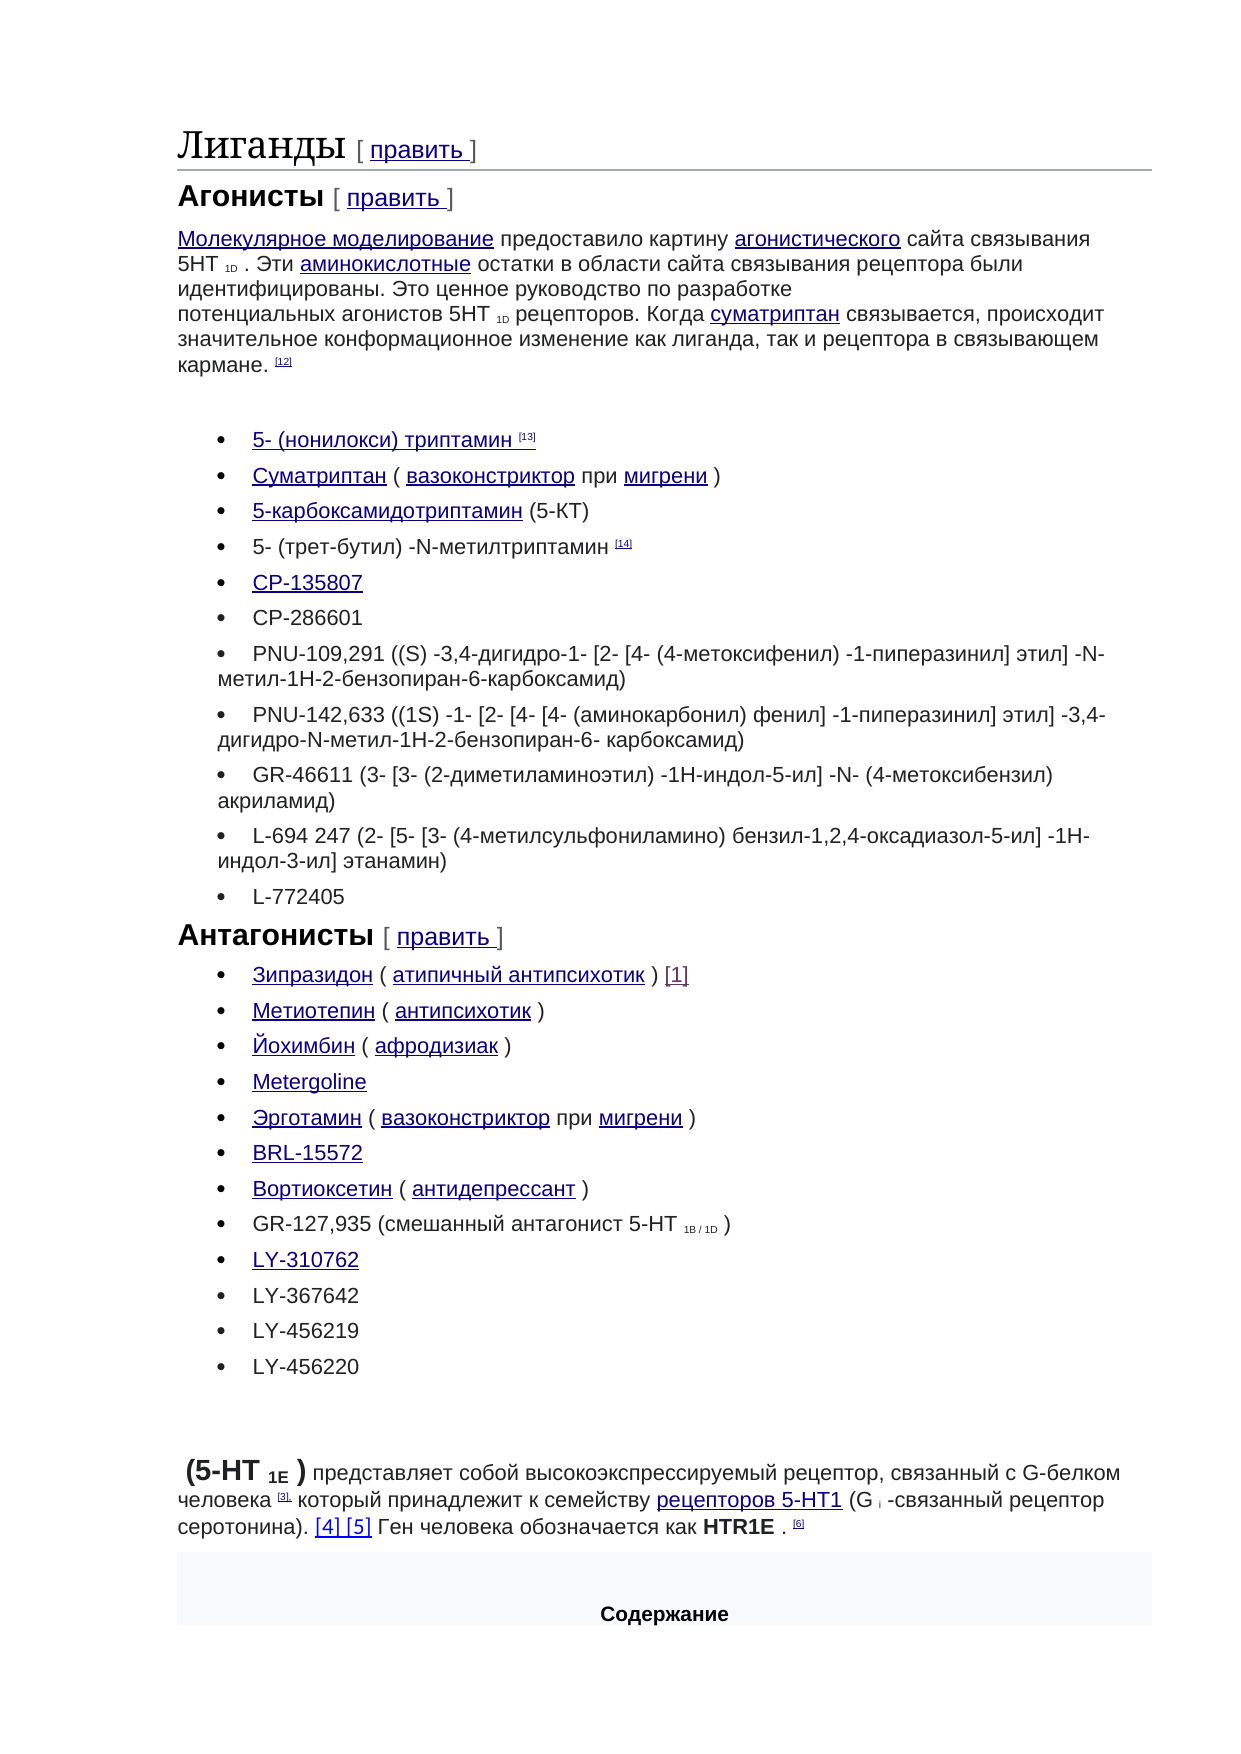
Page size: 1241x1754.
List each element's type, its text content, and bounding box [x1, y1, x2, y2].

subtitle Содержание [177, 1601, 1152, 1625]
text (5-HT 1E ) представляет собой высокоэкспрессируемый рецептор, связанный с G-белком человека [3], который принадлежит к семейству рецепторов 5-HT1 (G i -связанный рецептор серотонина). [4] [5] Ген человека обозначается как HTR1E . [6] [177, 1453, 1152, 1540]
list PNU-142,633 ((1S) -1- [2- [4- [4- (аминокарбонил) фенил] -1-пиперазинил] этил] -3,4-дигидро-N-метил-1Н-2-бензопиран-6- карбоксамид) [217, 702, 1152, 752]
subtitle Антагонисты [ править ] [177, 917, 1152, 952]
list L-772405 [217, 884, 1152, 909]
subtitle Лиганды [ править ] [177, 118, 1152, 169]
list LY-456220 [217, 1354, 1152, 1379]
list Вортиоксетин ( антидепрессант ) [217, 1176, 1152, 1201]
list LY-367642 [217, 1283, 1152, 1308]
list Эрготамин ( вазоконстриктор при мигрени ) [217, 1104, 1152, 1130]
list GR-46611 (3- [3- (2-диметиламиноэтил) -1H-индол-5-ил] -N- (4-метоксибензил) акриламид) [217, 762, 1152, 813]
list Йохимбин ( афродизиак ) [217, 1033, 1152, 1058]
list Метиотепин ( антипсихотик ) [217, 998, 1152, 1023]
list 5-карбоксамидотриптамин (5-КТ) [217, 498, 1152, 523]
list PNU-109,291 ((S) -3,4-дигидро-1- [2- [4- (4-метоксифенил) -1-пиперазинил] этил] -N-метил-1H-2-бензопиран-6-карбоксамид) [217, 641, 1152, 691]
list Metergoline [217, 1069, 1152, 1094]
subtitle Агонисты [ править ] [177, 178, 1152, 213]
list CP-286601 [217, 605, 1152, 630]
list LY-456219 [217, 1318, 1152, 1343]
list CP-135807 [217, 569, 1152, 595]
list L-694 247 (2- [5- [3- (4-метилсульфониламино) бензил-1,2,4-оксадиазол-5-ил] -1Н-индол-3-ил] этанамин) [217, 823, 1152, 874]
list Суматриптан ( вазоконстриктор при мигрени ) [217, 463, 1152, 488]
text Молекулярное моделирование предоставило картину агонистического сайта связывания 5HT 1D . Эти аминокислотные остатки в области сайта связывания рецептора были идентифицированы. Это ценное руководство по разработке потенциальных агонистов 5HT 1D рецепторов. Когда суматриптан связывается, происходит значительное конформационное изменение как лиганда, так и рецептора в связывающем кармане. [12] [177, 226, 1152, 377]
list BRL-15572 [217, 1140, 1152, 1165]
list Зипразидон ( атипичный антипсихотик ) [1] [217, 962, 1152, 987]
list 5- (трет-бутил) -N-метилтриптамин [14] [217, 534, 1152, 559]
list 5- (нонилокси) триптамин [13] [217, 427, 1152, 452]
list LY-310762 [217, 1247, 1152, 1272]
list GR-127,935 (смешанный антагонист 5-HT 1B / 1D ) [217, 1211, 1152, 1237]
